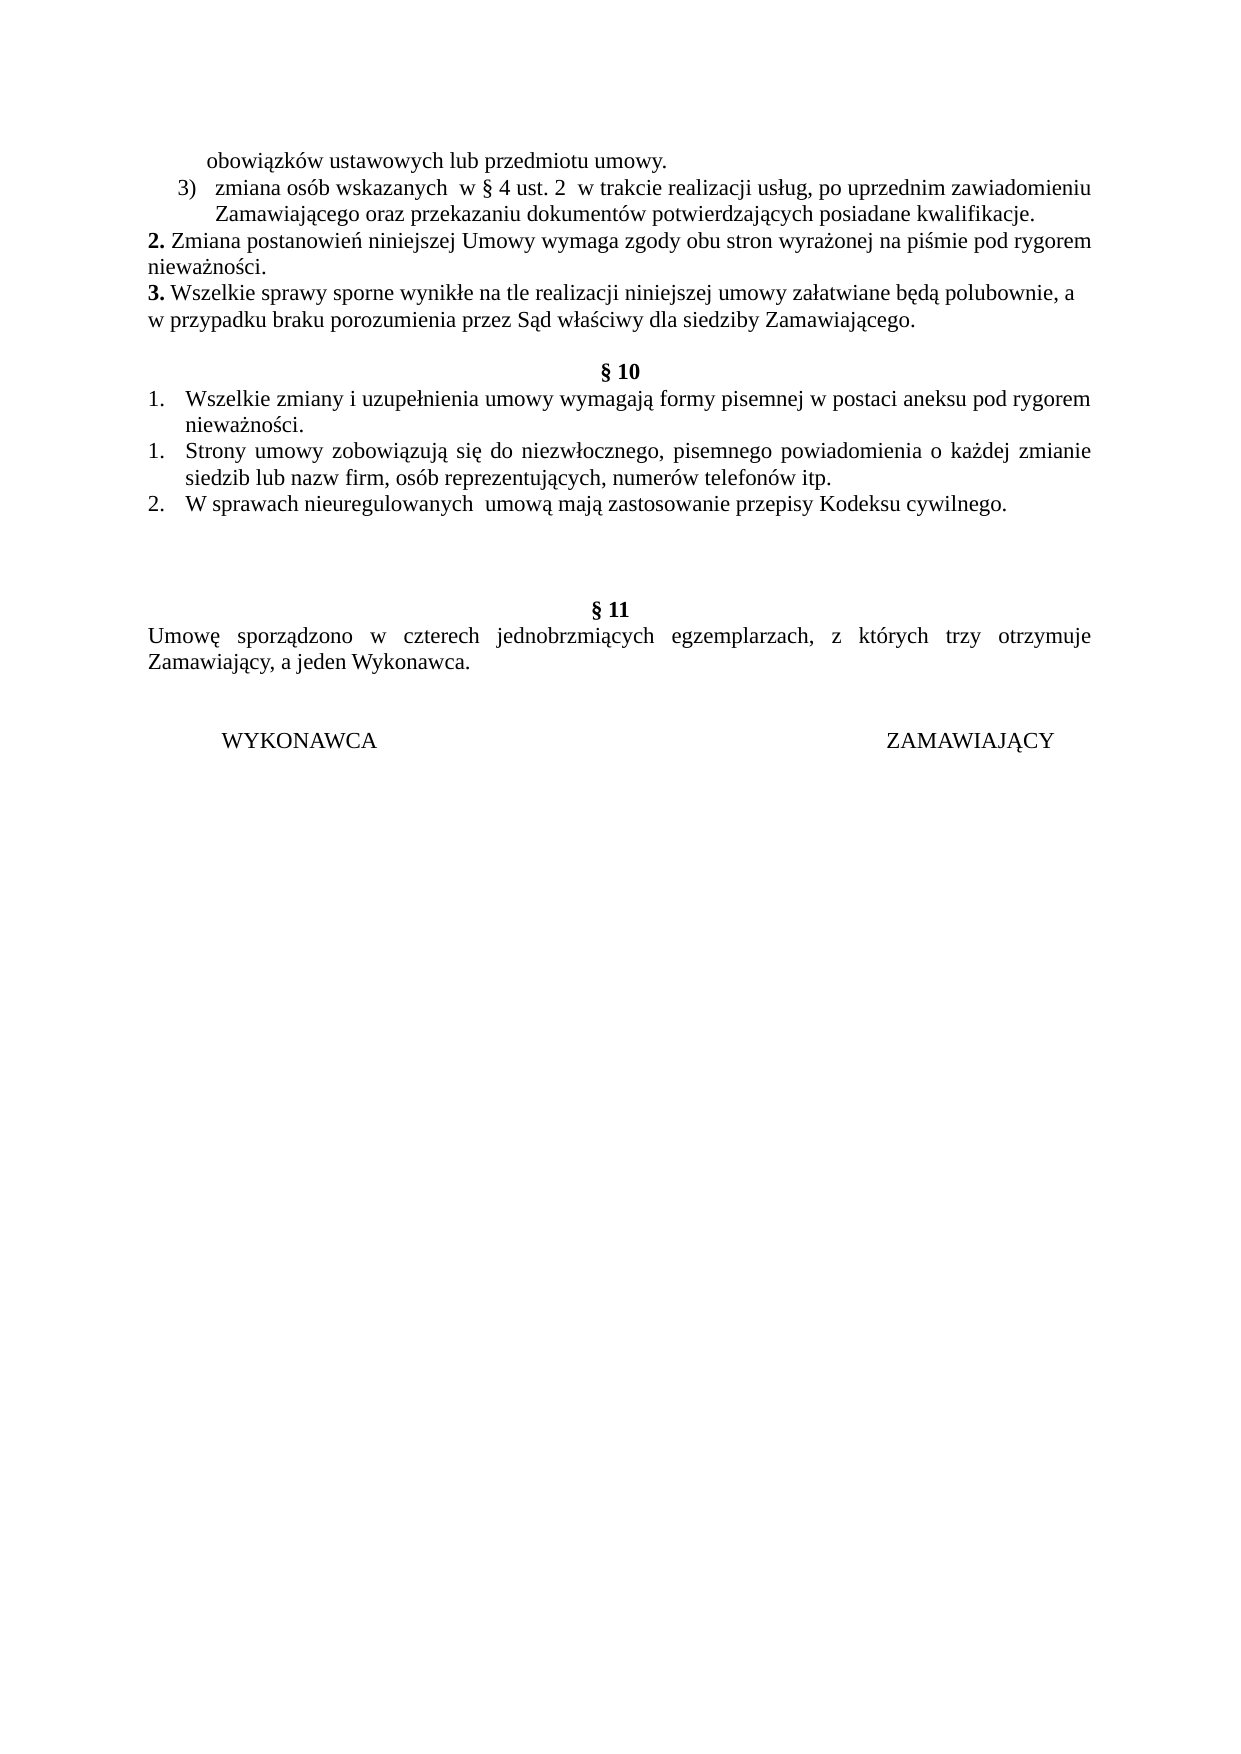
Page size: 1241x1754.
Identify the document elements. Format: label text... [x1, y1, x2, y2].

text § 11 [517, 596, 1092, 622]
text § 10 [148, 358, 1092, 385]
list zmiana osób wskazanych w § 4 ust. 2 w trakcie realizacji usług, po uprzednim zawiadomieniu Zamawiającego oraz przekazaniu dokumentów potwierdzających posiadane kwalifikacje. [177, 174, 1092, 227]
text 3. Wszelkie sprawy sporne wynikłe na tle realizacji niniejszej umowy załatwiane będą polubownie, a w przypadku braku porozumienia przez Sąd właściwy dla siedziby Zamawiającego. [148, 279, 1092, 332]
list Strony umowy zobowiązują się do niezwłocznego, pisemnego powiadomienia o każdej zmianie siedzib lub nazw firm, osób reprezentujących, numerów telefonów itp. [148, 437, 1092, 490]
text WYKONAWCA ZAMAWIAJĄCY [148, 727, 1092, 754]
text 2. Zmiana postanowień niniejszej Umowy wymaga zgody obu stron wyrażonej na piśmie pod rygorem nieważności. [148, 227, 1092, 279]
text Umowę sporządzono w czterech jednobrzmiących egzemplarzach, z których trzy otrzymuje Zamawiający, a jeden Wykonawca. [148, 622, 1092, 675]
list W sprawach nieuregulowanych umową mają zastosowanie przepisy Kodeksu cywilnego. [148, 490, 1092, 517]
text obowiązków ustawowych lub przedmiotu umowy. [206, 148, 1092, 174]
list Wszelkie zmiany i uzupełnienia umowy wymagają formy pisemnej w postaci aneksu pod rygorem nieważności. [148, 385, 1092, 437]
